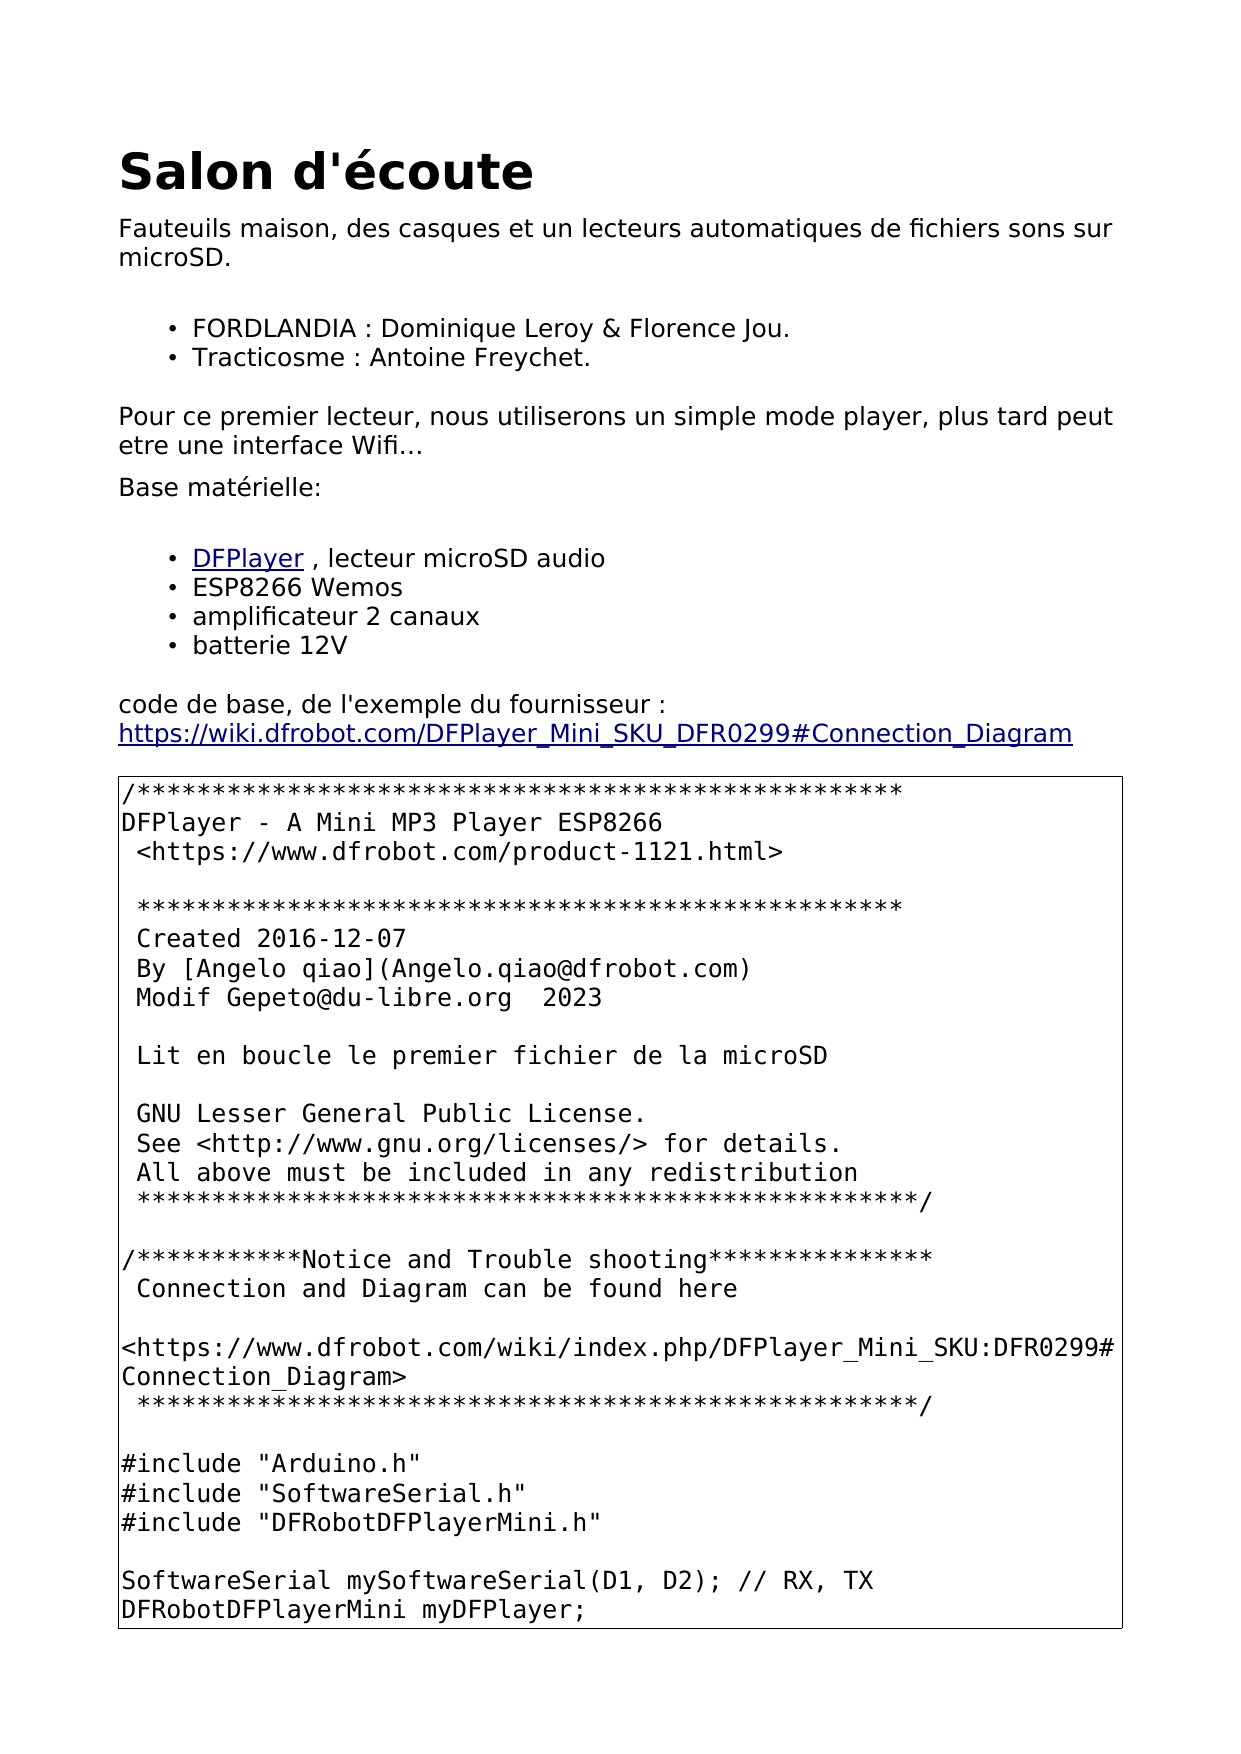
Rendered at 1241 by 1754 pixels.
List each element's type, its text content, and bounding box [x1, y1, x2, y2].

list FORDLANDIA : Dominique Leroy & Florence Jou. [177, 314, 1122, 343]
list ESP8266 Wemos [177, 573, 1122, 602]
text code de base, de l'exemple du fournisseur : https://wiki.dfrobot.com/DFPlayer_Mini_SKU_DFR0299#Connection_Diagram [118, 690, 1122, 748]
table_header /*************************************************** DFPlayer - A Mini MP3 Player ESP8266 <https://www.dfrobot.com/product-1121.html> *************************************************** Created 2016-12-07 By [Angelo qiao](Angelo.qiao@dfrobot.com) Modif Gepeto@du-libre.org 2023 Lit en boucle le premier fichier de la microSD GNU Lesser General Public License. See <http://www.gnu.org/licenses/> for details. All above must be included in any redistribution ****************************************************/ /***********Notice and Trouble shooting*************** Connection and Diagram can be found here <https://www.dfrobot.com/wiki/index.php/DFPlayer_Mini_SKU:DFR0299#Connection_Diagram> ****************************************************/ #include "Arduino.h" #include "SoftwareSerial.h" #include "DFRobotDFPlayerMini.h" SoftwareSerial mySoftwareSerial(D1, D2); // RX, TX DFRobotDFPlayerMini myDFPlayer; [119, 777, 1122, 1627]
text Pour ce premier lecteur, nous utiliserons un simple mode player, plus tard peut etre une interface Wifi… [118, 402, 1122, 460]
subtitle Salon d'écoute [118, 143, 1122, 201]
list amplificateur 2 canaux [177, 602, 1122, 631]
list DFPlayer , lecteur microSD audio [177, 544, 1122, 573]
text Fauteuils maison, des casques et un lecteurs automatiques de fichiers sons sur microSD. [118, 214, 1122, 272]
list batterie 12V [177, 631, 1122, 661]
list Tracticosme : Antoine Freychet. [177, 343, 1122, 372]
text Base matérielle: [118, 473, 1122, 502]
